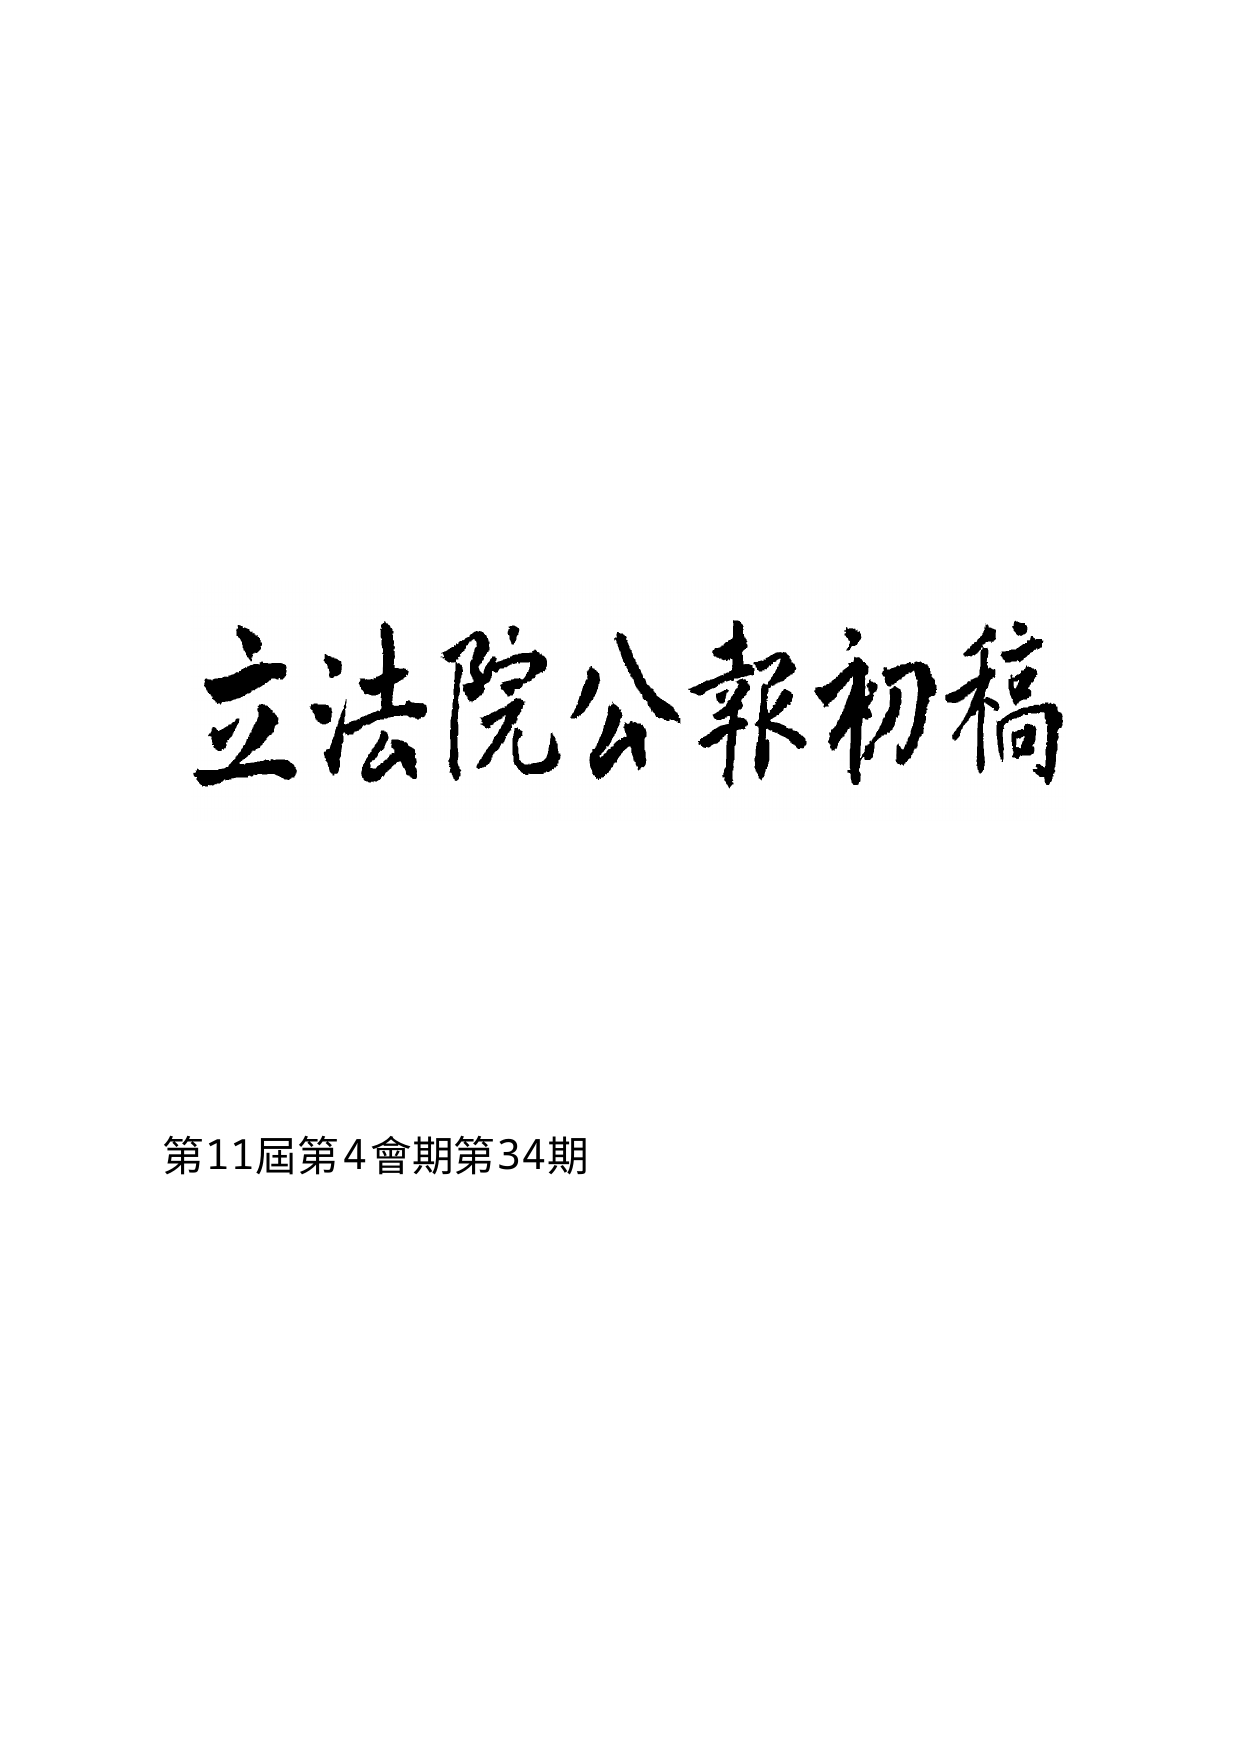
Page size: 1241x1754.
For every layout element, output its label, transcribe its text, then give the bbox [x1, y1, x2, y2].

table_header [151, 406, 1098, 902]
table_header 第11屆第4會期第34期 [151, 1089, 617, 1234]
